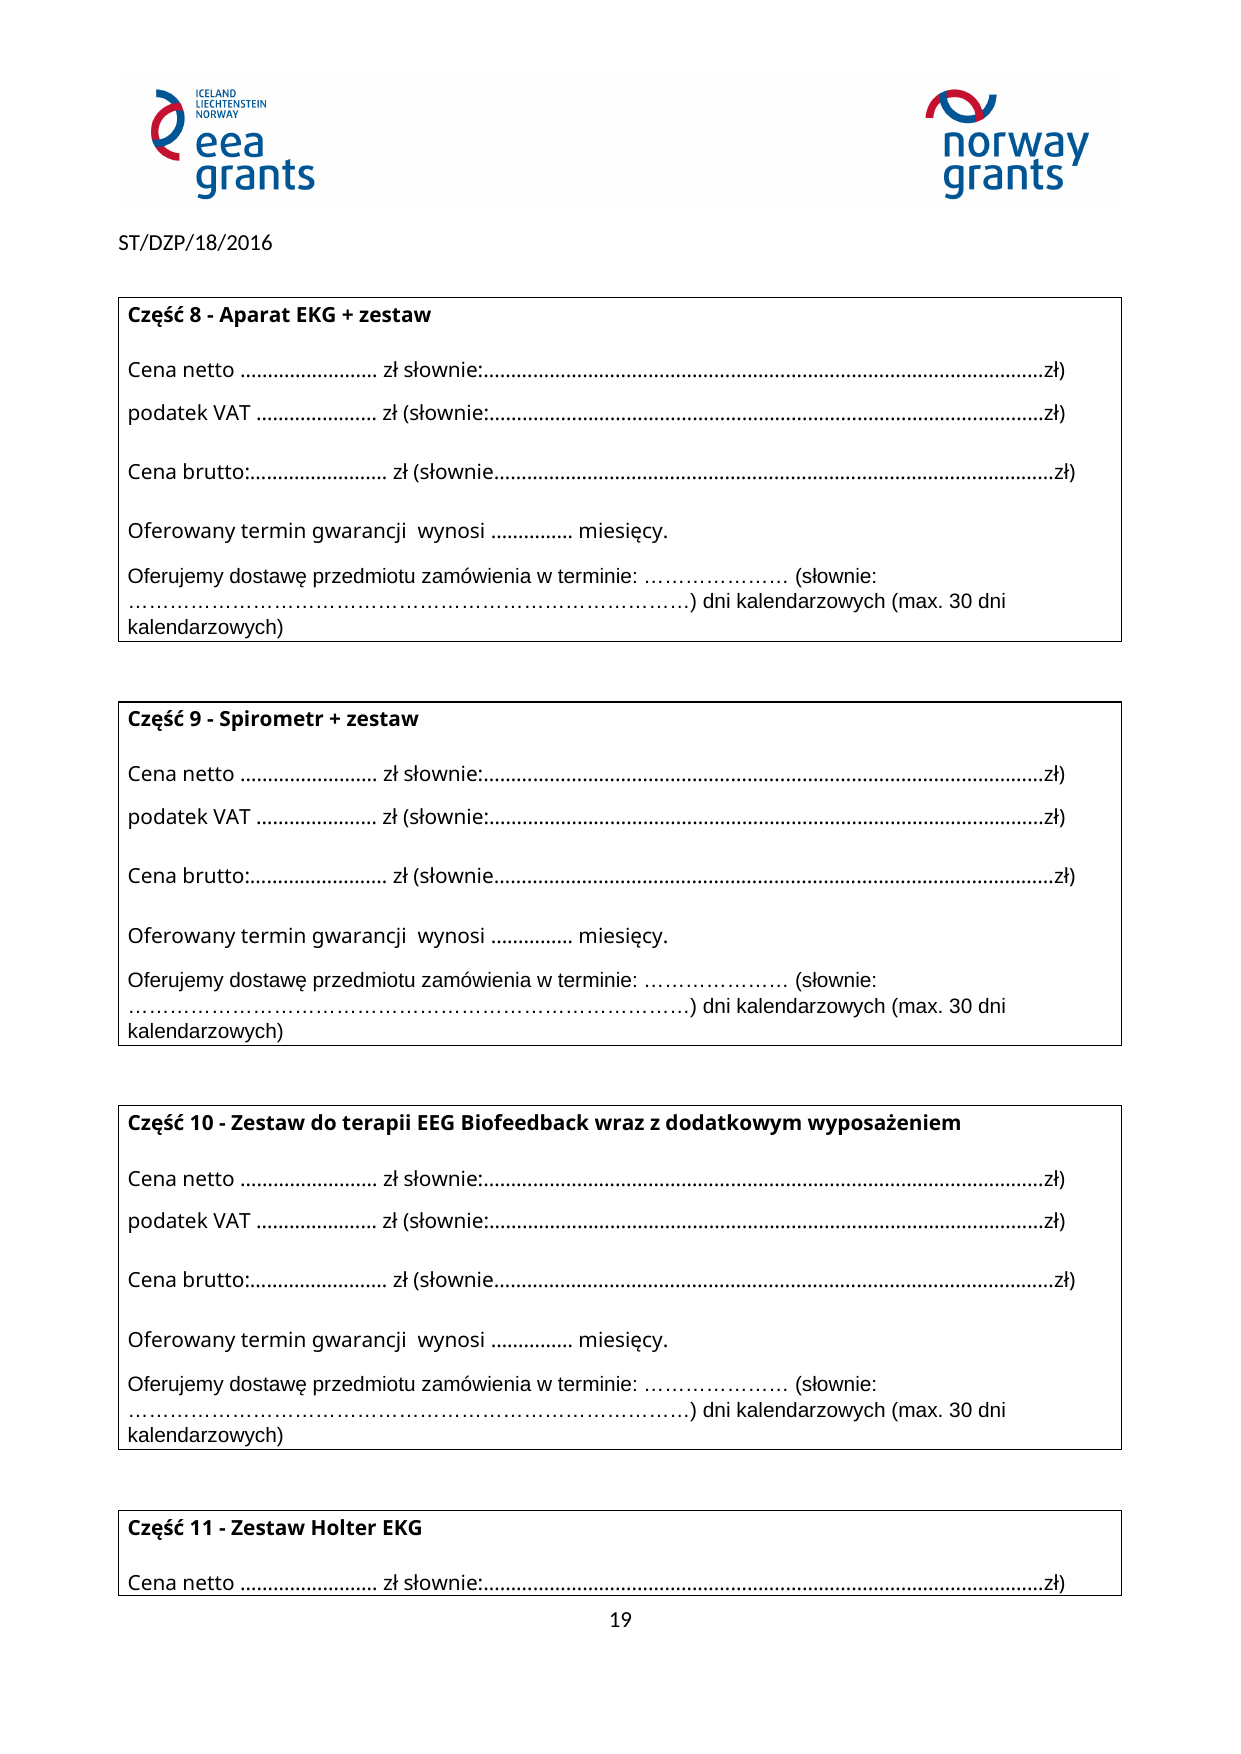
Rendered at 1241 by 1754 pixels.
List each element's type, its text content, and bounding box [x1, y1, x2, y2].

text Część 10 - Zestaw do terapii EEG Biofeedback wraz z dodatkowym wyposażeniem [119, 1106, 1121, 1137]
text Część 8 - Aparat EKG + zestaw [119, 298, 1121, 329]
text Oferowany termin gwarancji wynosi …………… miesięcy. [119, 513, 1121, 545]
text Część 11 - Zestaw Holter EKG [119, 1511, 1121, 1541]
text Cena netto ………………….… zł słownie:……………………………………………….…………………………..……………zł) [119, 352, 1121, 384]
text podatek VAT ……………….… zł (słownie:…….……………………………………………………………………….…………zł) [119, 395, 1121, 427]
text Oferujemy dostawę przedmiotu zamówienia w terminie: ………………… (słownie: ………………………………………………………………………) dni kalendarzowych (max. 30 dni kalendarzowych) [119, 965, 1121, 1045]
text Cena brutto:………………….… zł (słownie…………………………………………………………………………………………zł) [119, 858, 1121, 890]
text podatek VAT ……………….… zł (słownie:…….……………………………………………………………………….…………zł) [119, 1203, 1121, 1235]
text Oferujemy dostawę przedmiotu zamówienia w terminie: ………………… (słownie: ………………………………………………………………………) dni kalendarzowych (max. 30 dni kalendarzowych) [119, 1369, 1121, 1449]
text podatek VAT ……………….… zł (słownie:…….……………………………………………………………………….…………zł) [119, 799, 1121, 831]
text Cena netto ………………….… zł słownie:……………………………………………….…………………………..……………zł) [119, 1564, 1121, 1595]
text Cena netto ………………….… zł słownie:……………………………………………….…………………………..……………zł) [119, 756, 1121, 788]
text Oferowany termin gwarancji wynosi …………… miesięcy. [119, 918, 1121, 949]
text Cena netto ………………….… zł słownie:……………………………………………….…………………………..……………zł) [119, 1161, 1121, 1192]
text Oferujemy dostawę przedmiotu zamówienia w terminie: ………………… (słownie: ………………………………………………………………………) dni kalendarzowych (max. 30 dni kalendarzowych) [119, 561, 1121, 641]
text Oferowany termin gwarancji wynosi …………… miesięcy. [119, 1322, 1121, 1353]
text Cena brutto:………………….… zł (słownie…………………………………………………………………………………………zł) [119, 1262, 1121, 1294]
text Cena brutto:………………….… zł (słownie…………………………………………………………………………………………zł) [119, 454, 1121, 486]
text Część 9 - Spirometr + zestaw [119, 703, 1121, 733]
